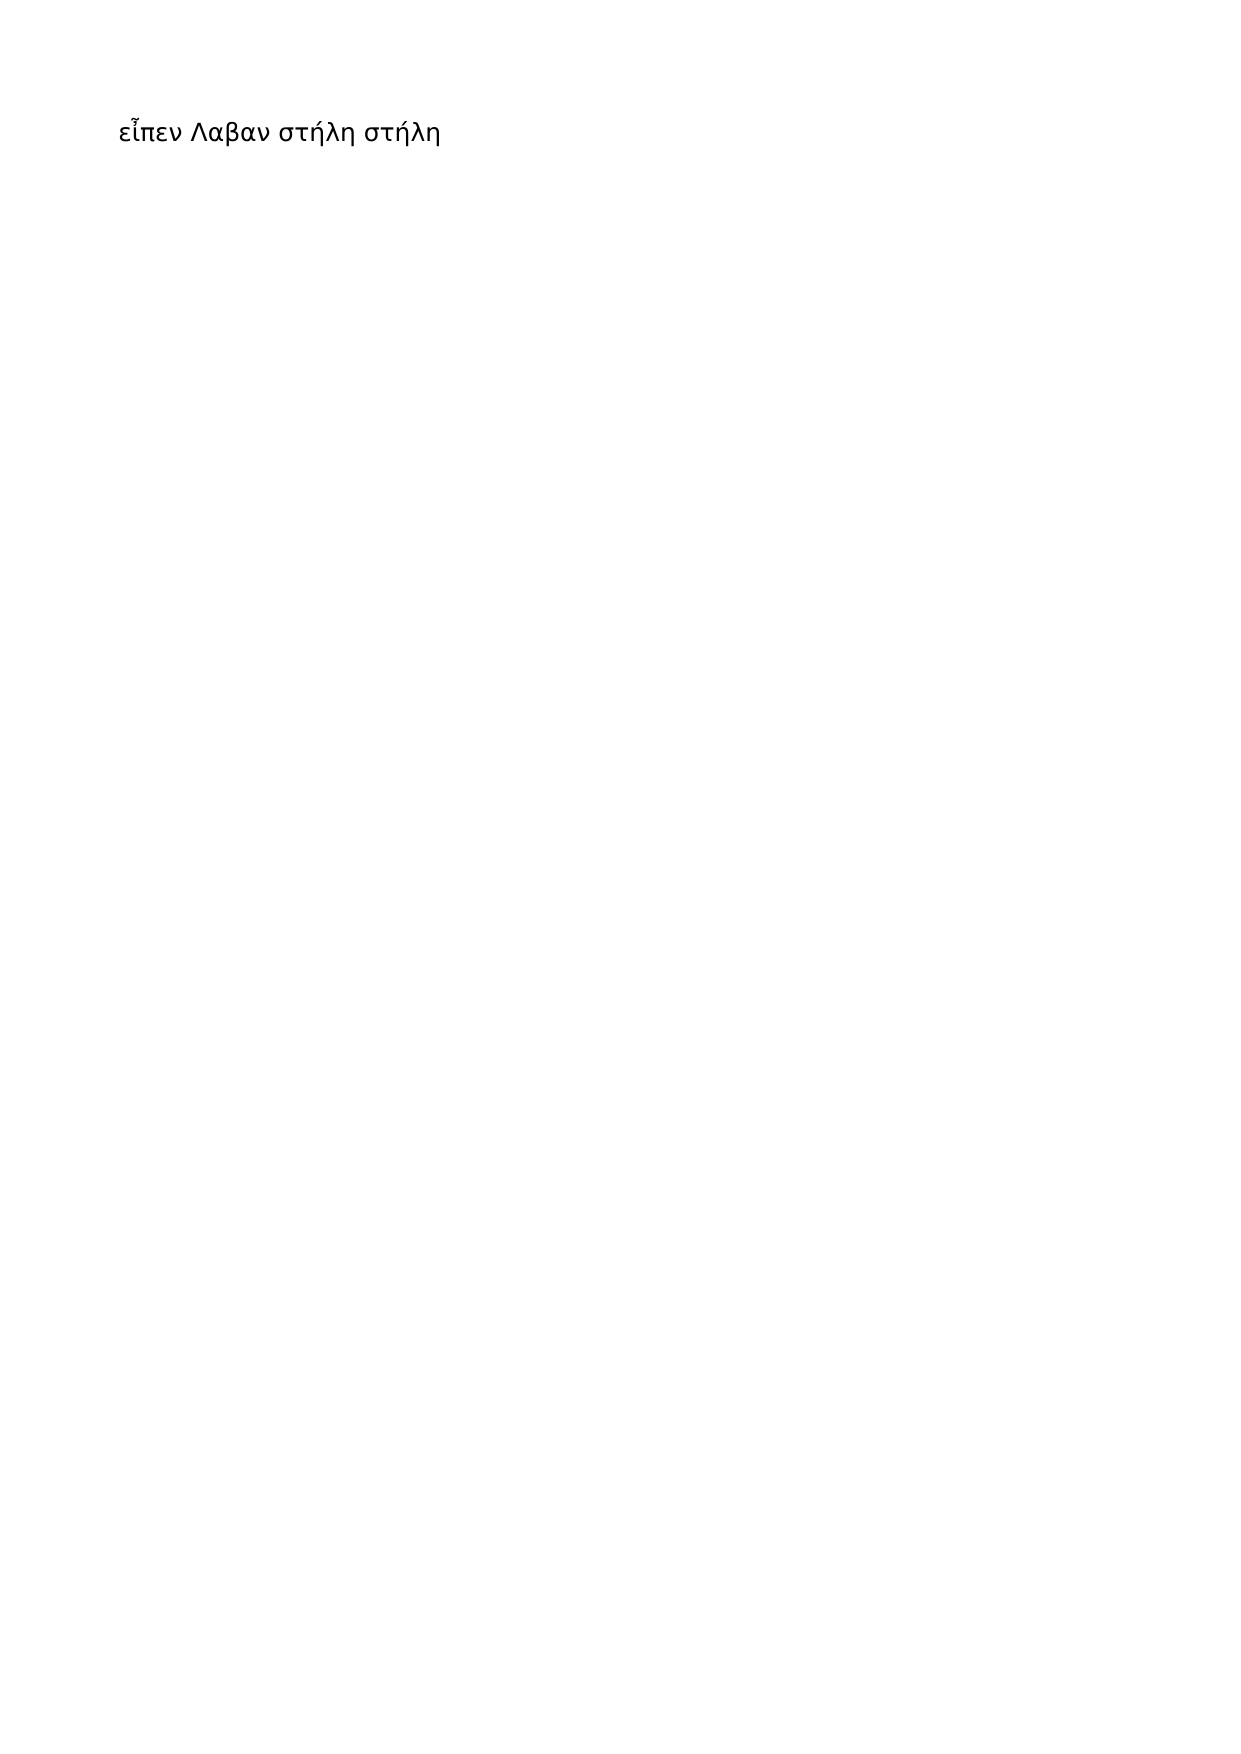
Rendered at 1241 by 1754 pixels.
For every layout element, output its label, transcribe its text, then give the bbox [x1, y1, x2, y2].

text εἶπεν Λαβαν στήλη στήλη [118, 118, 1122, 147]
